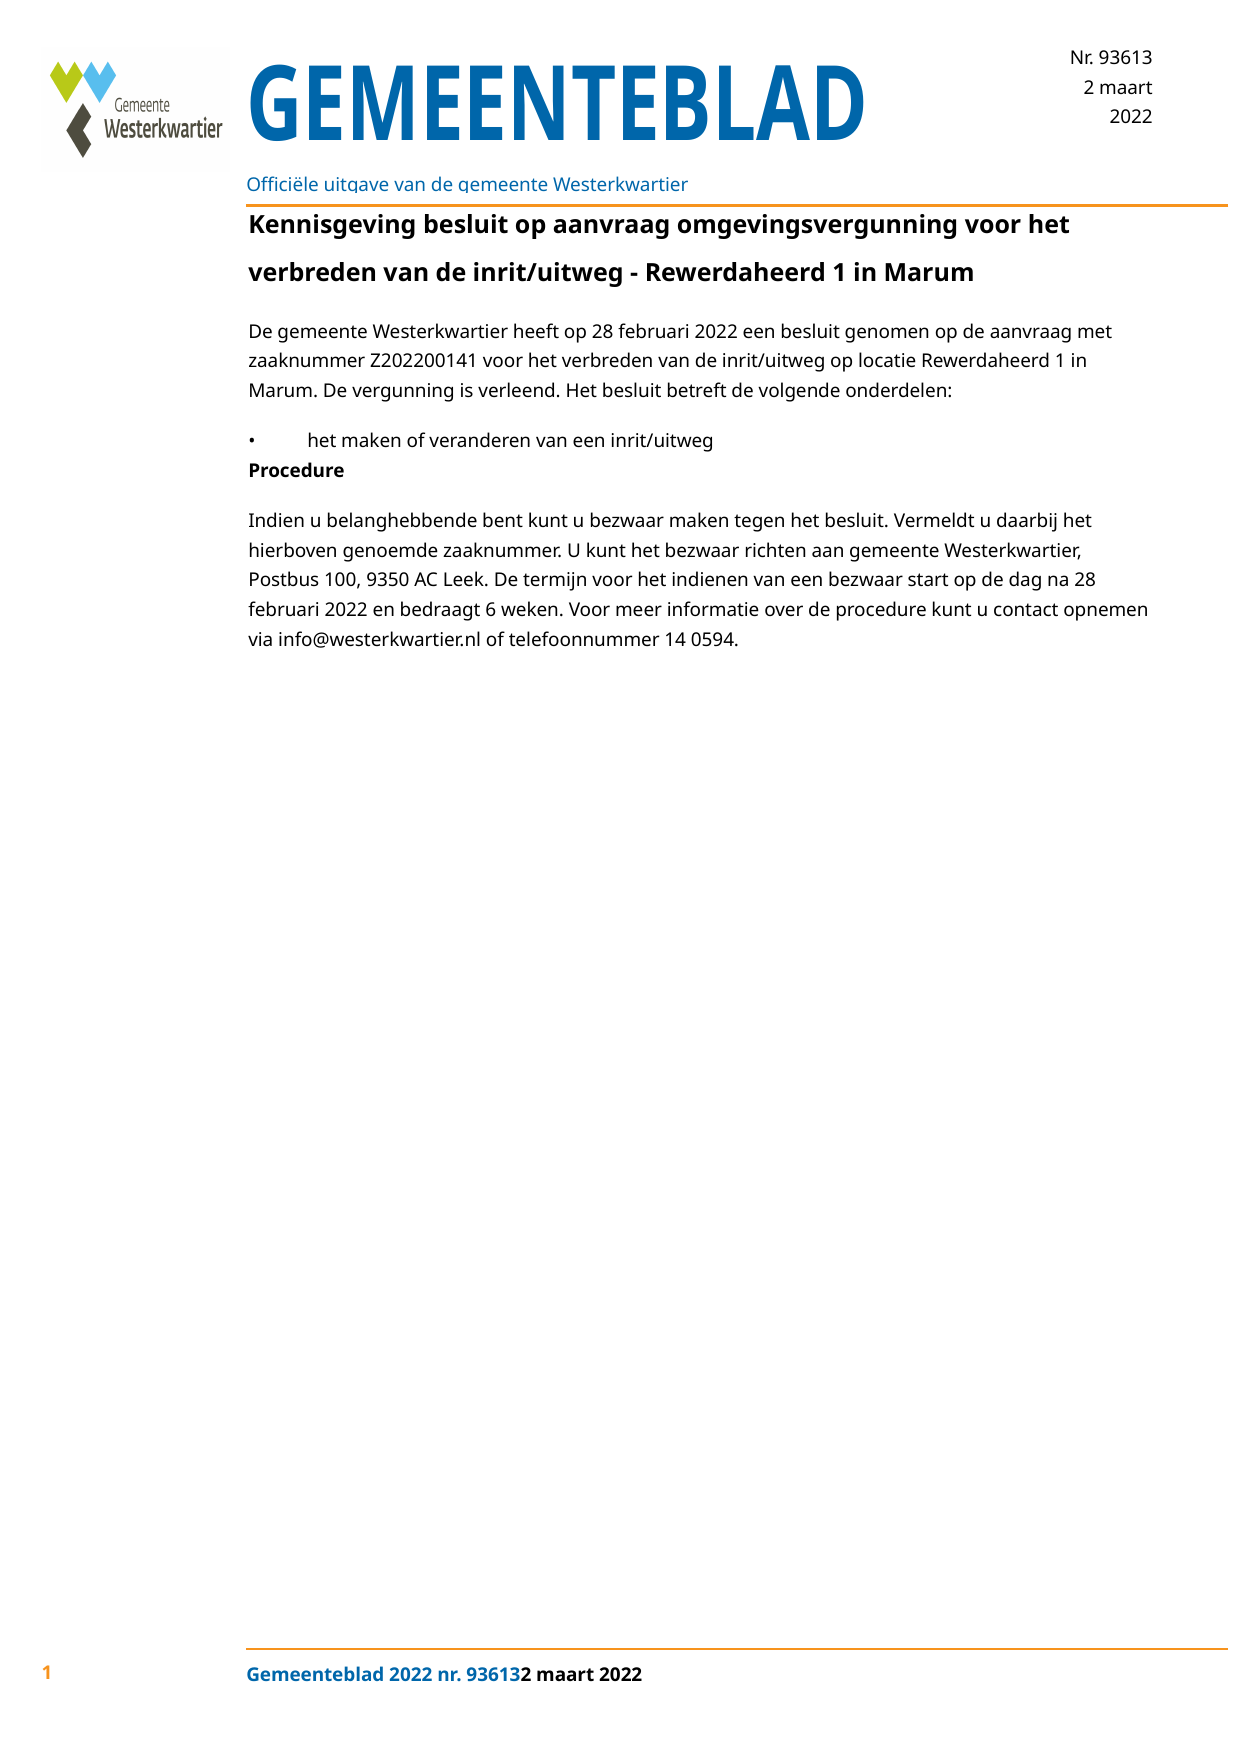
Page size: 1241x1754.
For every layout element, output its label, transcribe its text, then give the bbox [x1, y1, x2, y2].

text Kennisgeving besluit op aanvraag omgevingsvergunning voor het verbreden van de inrit/uitweg - Rewerdaheerd 1 in Marum [248, 207, 1152, 288]
text De gemeente Westerkwartier heeft op 28 februari 2022 een besluit genomen op de aanvraag met zaaknummer Z202200141 voor het verbreden van de inrit/uitweg op locatie Rewerdaheerd 1 in Marum. De vergunning is verleend. Het besluit betreft de volgende onderdelen: [248, 318, 1152, 403]
picture [41, 47, 231, 172]
text Indien u belanghebbende bent kunt u bezwaar maken tegen het besluit. Vermeldt u daarbij het hierboven genoemde zaaknummer. U kunt het bezwaar richten aan gemeente Westerkwartier, Postbus 100, 9350 AC Leek. De termijn voor het indienen van een bezwaar start op de dag na 28 februari 2022 en bedraagt 6 weken. Voor meer informatie over de procedure kunt u contact opnemen via info@westerkwartier.nl of telefoonnummer 14 0594. [248, 507, 1152, 652]
list het maken of veranderen van een inrit/uitweg [248, 427, 1152, 453]
text Procedure [248, 457, 1152, 483]
